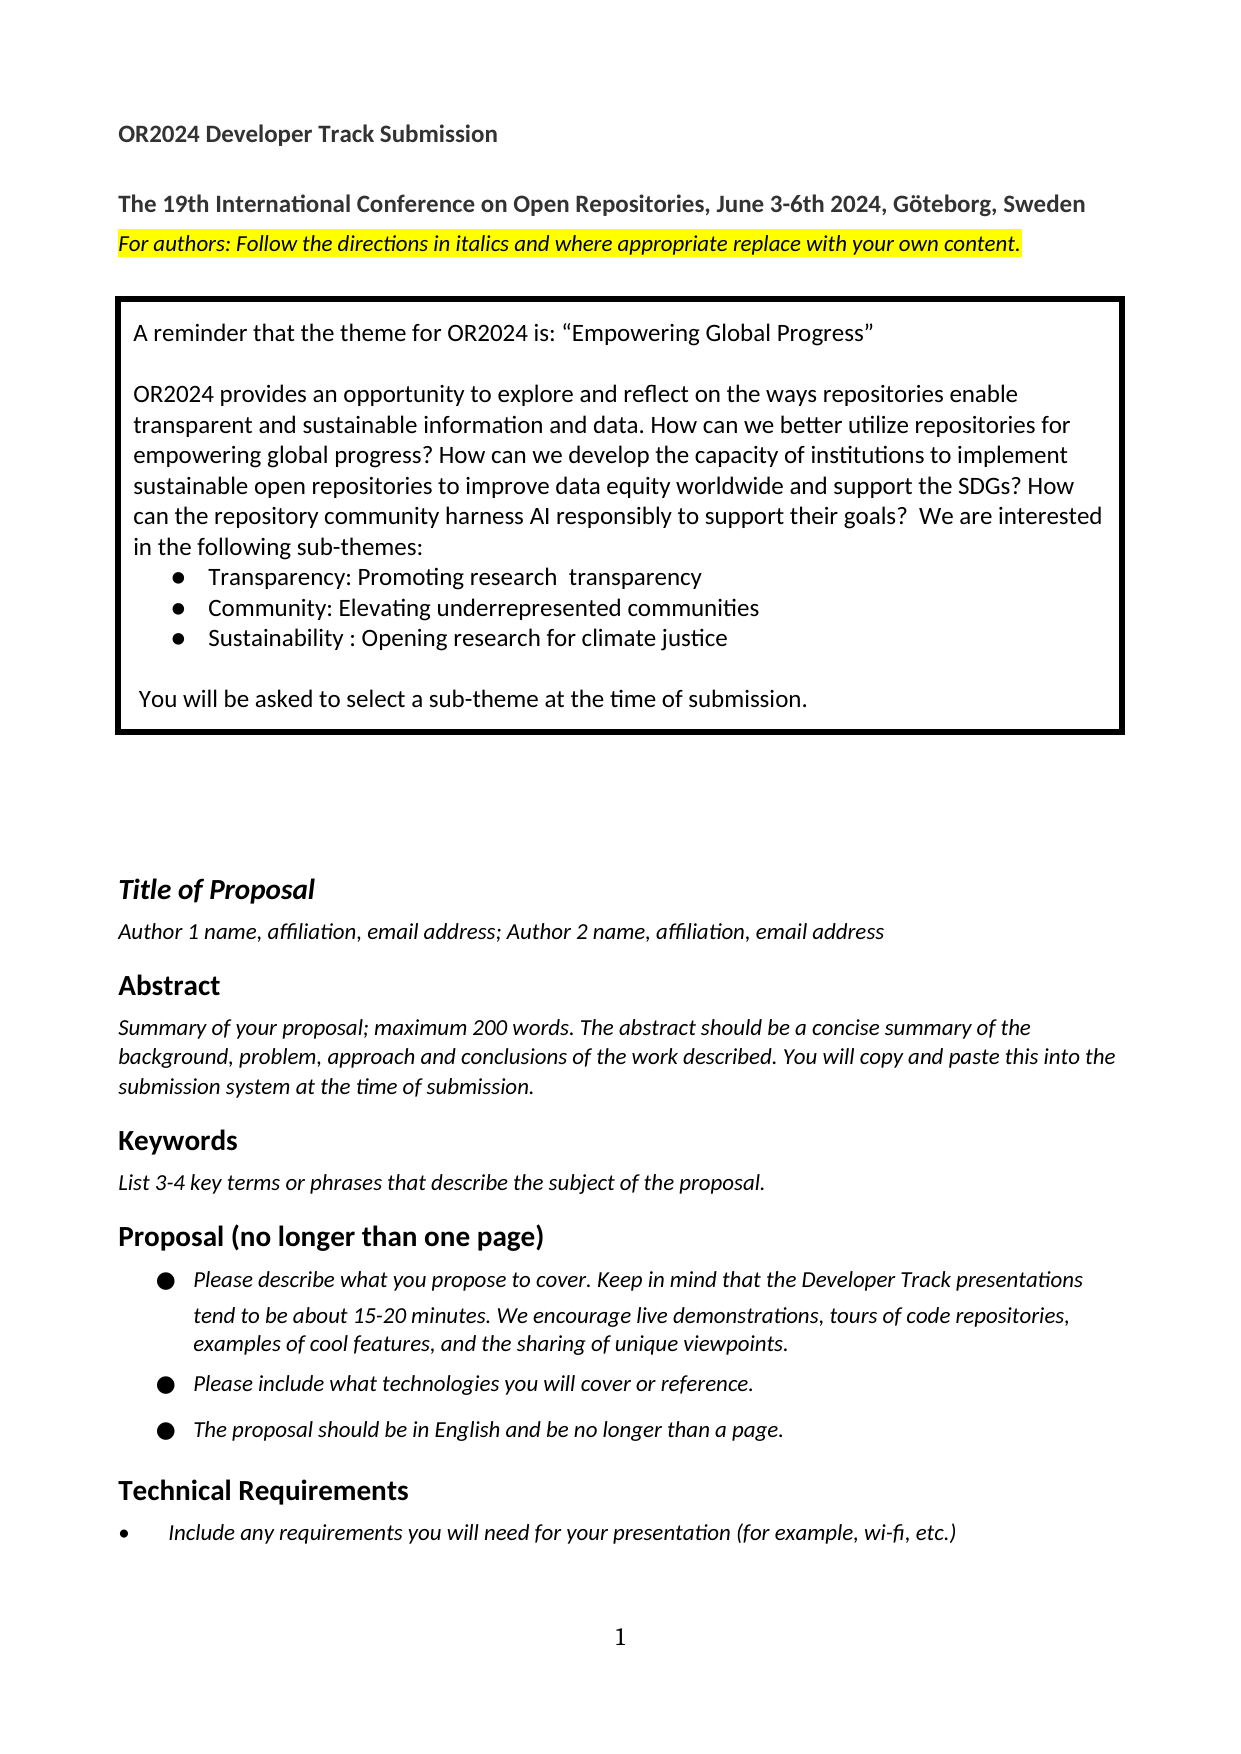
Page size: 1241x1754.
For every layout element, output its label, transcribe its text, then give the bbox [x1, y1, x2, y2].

text OR2024 Developer Track Submission [118, 118, 1122, 149]
text List 3-4 key terms or phrases that describe the subject of the proposal. [118, 1168, 1122, 1196]
table_header A reminder that the theme for OR2024 is: “Empowering Global Progress” OR2024 provides an opportunity to explore and reflect on the ways repositories enable transparent and sustainable information and data. How can we better utilize repositories for empowering global progress? How can we develop the capacity of institutions to implement sustainable open repositories to improve data equity worldwide and support the SDGs? How can the repository community harness AI responsibly to support their goals? We are interested in the following sub-themes: Transparency: Promoting research transparency Community: Elevating underrepresented communities Sustainability : Opening research for climate justice You will be asked to select a sub-theme at the time of submission. [121, 302, 1119, 729]
subtitle Title of Proposal [118, 871, 1122, 906]
list Include any requirements you will need for your presentation (for example, wi-fi, etc.) [118, 1518, 1122, 1546]
subtitle Keywords [118, 1122, 1122, 1158]
text Author 1 name, affiliation, email address; Author 2 name, affiliation, email address [118, 917, 1122, 945]
subtitle Abstract [118, 967, 1122, 1003]
text The 19th International Conference on Open Repositories, June 3-6th 2024, Göteborg, Sweden [118, 188, 1122, 218]
list Please describe what you propose to cover. Keep in mind that the Developer Track presentations tend to be about 15-20 minutes. We encourage live demonstrations, tours of code repositories, examples of cool features, and the sharing of unique viewpoints. [156, 1254, 1122, 1357]
text Summary of your proposal; maximum 200 words. The abstract should be a concise summary of the background, problem, approach and conclusions of the work described. You will copy and paste this into the submission system at the time of submission. [118, 1013, 1122, 1100]
subtitle Technical Requirements [118, 1472, 1122, 1507]
text For authors: Follow the directions in italics and where appropriate replace with your own content. [118, 229, 1122, 286]
subtitle Proposal (no longer than one page) [118, 1218, 1122, 1254]
list Please include what technologies you will cover or reference. [156, 1357, 1122, 1404]
list The proposal should be in English and be no longer than a page. [156, 1404, 1122, 1451]
